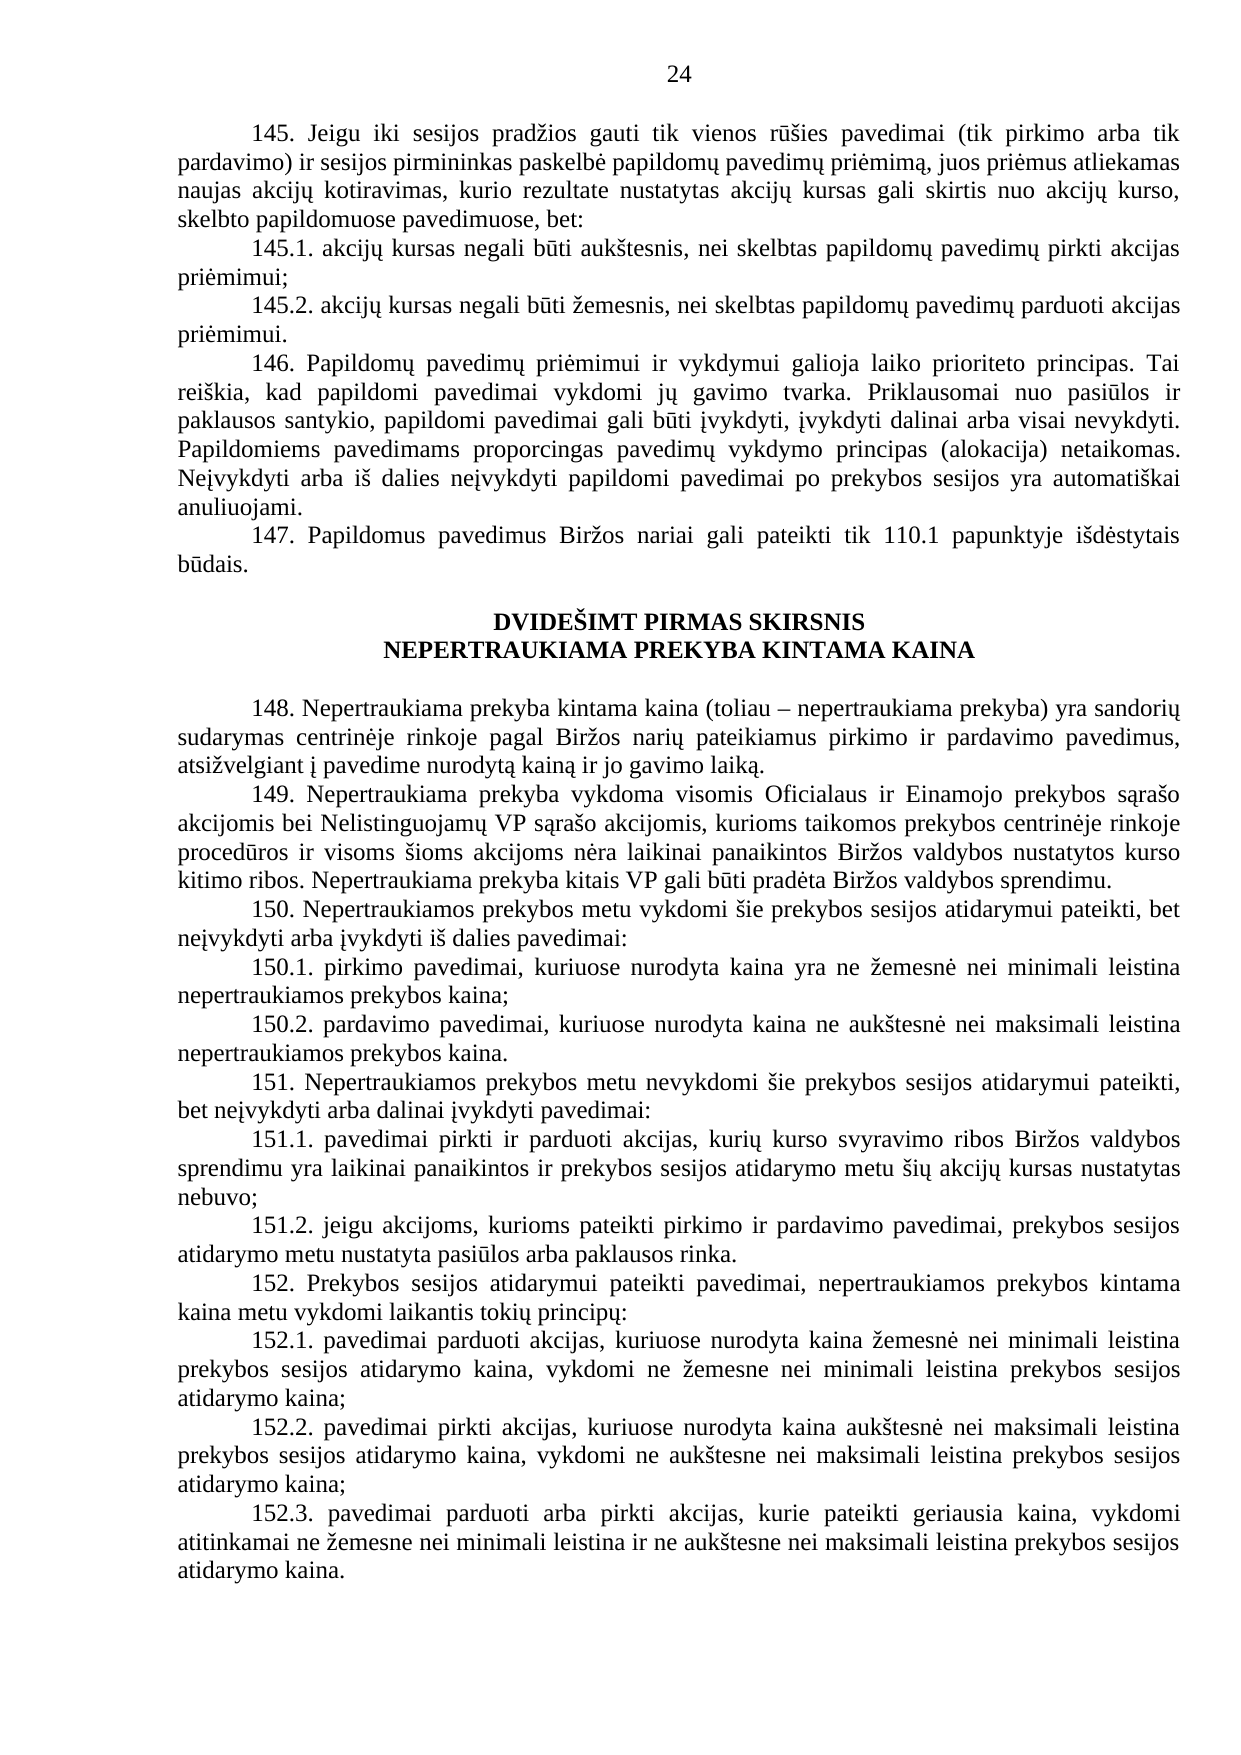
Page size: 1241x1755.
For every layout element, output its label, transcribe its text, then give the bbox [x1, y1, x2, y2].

text 149. Nepertraukiama prekyba vykdoma visomis Oficialaus ir Einamojo prekybos sąrašo akcijomis bei Nelistinguojamų VP sąrašo akcijomis, kurioms taikomos prekybos centrinėje rinkoje procedūros ir visoms šioms akcijoms nėra laikinai panaikintos Biržos valdybos nustatytos kurso kitimo ribos. Nepertraukiama prekyba kitais VP gali būti pradėta Biržos valdybos sprendimu. [177, 779, 1181, 894]
text 146. Papildomų pavedimų priėmimui ir vykdymui galioja laiko prioriteto principas. Tai reiškia, kad papildomi pavedimai vykdomi jų gavimo tvarka. Priklausomai nuo pasiūlos ir paklausos santykio, papildomi pavedimai gali būti įvykdyti, įvykdyti dalinai arba visai nevykdyti. Papildomiems pavedimams proporcingas pavedimų vykdymo principas (alokacija) netaikomas. Neįvykdyti arba iš dalies neįvykdyti papildomi pavedimai po prekybos sesijos yra automatiškai anuliuojami. [177, 348, 1181, 521]
text 150.2. pardavimo pavedimai, kuriuose nurodyta kaina ne aukštesnė nei maksimali leistina nepertraukiamos prekybos kaina. [177, 1009, 1181, 1067]
text 152.3. pavedimai parduoti arba pirkti akcijas, kurie pateikti geriausia kaina, vykdomi atitinkamai ne žemesne nei minimali leistina ir ne aukštesne nei maksimali leistina prekybos sesijos atidarymo kaina. [177, 1498, 1181, 1584]
text 152.1. pavedimai parduoti akcijas, kuriuose nurodyta kaina žemesnė nei minimali leistina prekybos sesijos atidarymo kaina, vykdomi ne žemesne nei minimali leistina prekybos sesijos atidarymo kaina; [177, 1326, 1181, 1412]
text 150.1. pirkimo pavedimai, kuriuose nurodyta kaina yra ne žemesnė nei minimali leistina nepertraukiamos prekybos kaina; [177, 952, 1181, 1009]
text 151. Nepertraukiamos prekybos metu nevykdomi šie prekybos sesijos atidarymui pateikti, bet neįvykdyti arba dalinai įvykdyti pavedimai: [177, 1067, 1181, 1124]
text 151.1. pavedimai pirkti ir parduoti akcijas, kurių kurso svyravimo ribos Biržos valdybos sprendimu yra laikinai panaikintos ir prekybos sesijos atidarymo metu šių akcijų kursas nustatytas nebuvo; [177, 1124, 1181, 1211]
text DVIDEŠIMT PIRMAS SKIRSNIS [177, 607, 1181, 636]
text 152.2. pavedimai pirkti akcijas, kuriuose nurodyta kaina aukštesnė nei maksimali leistina prekybos sesijos atidarymo kaina, vykdomi ne aukštesne nei maksimali leistina prekybos sesijos atidarymo kaina; [177, 1412, 1181, 1498]
text 148. Nepertraukiama prekyba kintama kaina (toliau – nepertraukiama prekyba) yra sandorių sudarymas centrinėje rinkoje pagal Biržos narių pateikiamus pirkimo ir pardavimo pavedimus, atsižvelgiant į pavedime nurodytą kainą ir jo gavimo laiką. [177, 693, 1181, 779]
text 151.2. jeigu akcijoms, kurioms pateikti pirkimo ir pardavimo pavedimai, prekybos sesijos atidarymo metu nustatyta pasiūlos arba paklausos rinka. [177, 1211, 1181, 1268]
text 145.1. akcijų kursas negali būti aukštesnis, nei skelbtas papildomų pavedimų pirkti akcijas priėmimui; [177, 233, 1181, 291]
text 145. Jeigu iki sesijos pradžios gauti tik vienos rūšies pavedimai (tik pirkimo arba tik pardavimo) ir sesijos pirmininkas paskelbė papildomų pavedimų priėmimą, juos priėmus atliekamas naujas akcijų kotiravimas, kurio rezultate nustatytas akcijų kursas gali skirtis nuo akcijų kurso, skelbto papildomuose pavedimuose, bet: [177, 118, 1181, 233]
text NepertraukiamA prekybA kintama kaina [177, 636, 1181, 664]
text 150. Nepertraukiamos prekybos metu vykdomi šie prekybos sesijos atidarymui pateikti, bet neįvykdyti arba įvykdyti iš dalies pavedimai: [177, 894, 1181, 952]
text 147. Papildomus pavedimus Biržos nariai gali pateikti tik 110.1 papunktyje išdėstytais būdais. [177, 521, 1181, 578]
text 145.2. akcijų kursas negali būti žemesnis, nei skelbtas papildomų pavedimų parduoti akcijas priėmimui. [177, 291, 1181, 348]
text 152. Prekybos sesijos atidarymui pateikti pavedimai, nepertraukiamos prekybos kintama kaina metu vykdomi laikantis tokių principų: [177, 1268, 1181, 1326]
